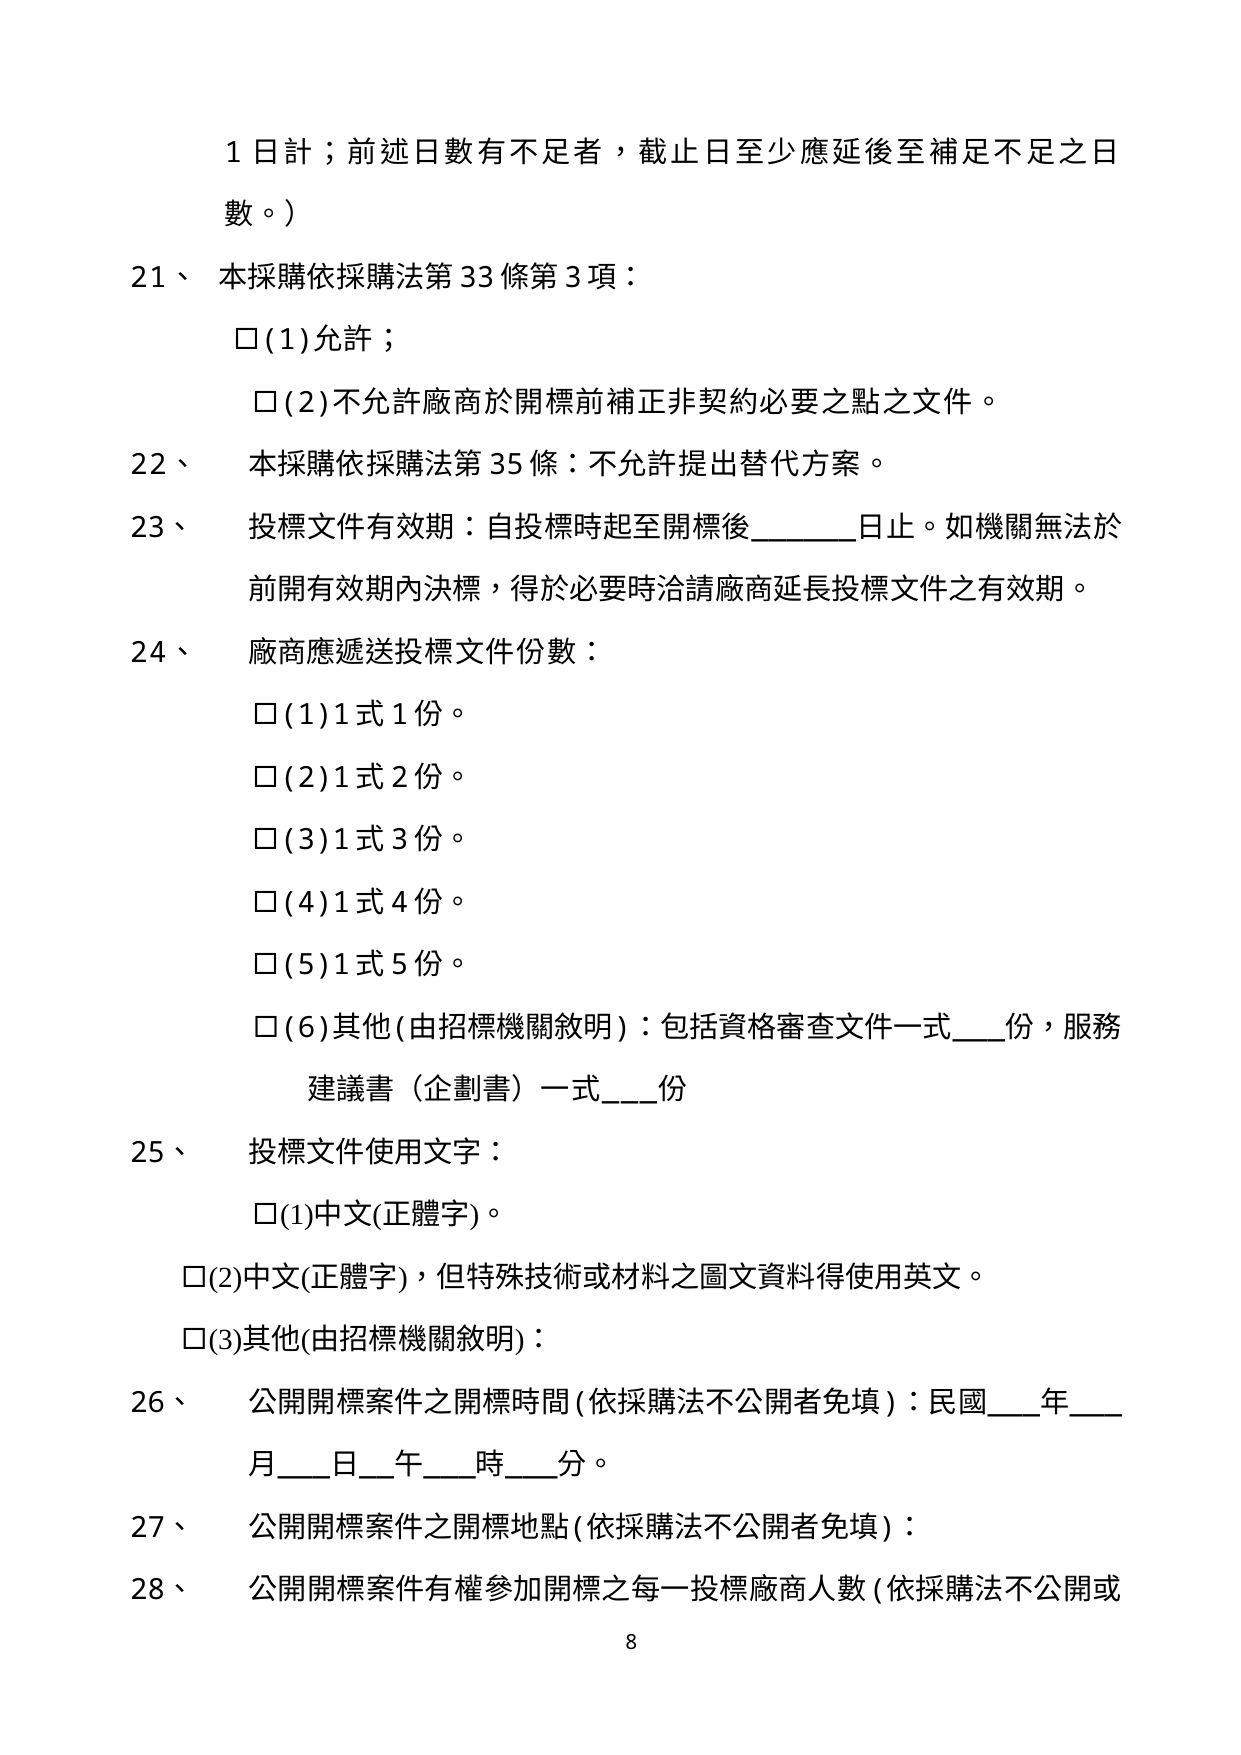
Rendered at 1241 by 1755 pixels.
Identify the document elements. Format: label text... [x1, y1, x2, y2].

text (1)1式1份。 [130, 670, 1122, 733]
list 公開開標案件之開標時間(依採購法不公開者免填)：民國___年___ 月___日__午___時___分。 [130, 1358, 1122, 1483]
list 公開開標案件有權參加開標之每一投標廠商人數(依採購法不公開或 [130, 1545, 1122, 1608]
list 1日計；前述日數有不足者，截止日至少應延後至補足不足之日數。） [130, 108, 1122, 233]
text (3)其他(由招標機關敘明)： [130, 1295, 1122, 1358]
list 投標文件使用文字： [130, 1108, 1122, 1170]
text (2)中文(正體字)，但特殊技術或材料之圖文資料得使用英文。 [130, 1233, 1122, 1295]
text (2)1式2份。 [130, 733, 1122, 795]
list 本採購依採購法第33條第3項： [130, 233, 1122, 295]
list 公開開標案件之開標地點(依採購法不公開者免填)： [130, 1483, 1122, 1545]
list 投標文件有效期：自投標時起至開標後______日止。如機關無法於前開有效期內決標，得於必要時洽請廠商延長投標文件之有效期。 [130, 483, 1122, 608]
text (4)1式4份。 [130, 858, 1122, 920]
text (1)中文(正體字)。 [130, 1170, 1122, 1233]
text (3)1式3份。 [130, 795, 1122, 858]
list 廠商應遞送投標文件份數： [130, 608, 1122, 670]
text (6)其他(由招標機關敘明)：包括資格審查文件一式___份，服務建議書（企劃書）一式___份 [130, 983, 1122, 1108]
list 本採購依採購法第35條：不允許提出替代方案。 [130, 420, 1122, 483]
text (5)1式5份。 [130, 920, 1122, 983]
text (2)不允許廠商於開標前補正非契約必要之點之文件。 [130, 358, 1122, 420]
text (1)允許； [233, 295, 1122, 358]
